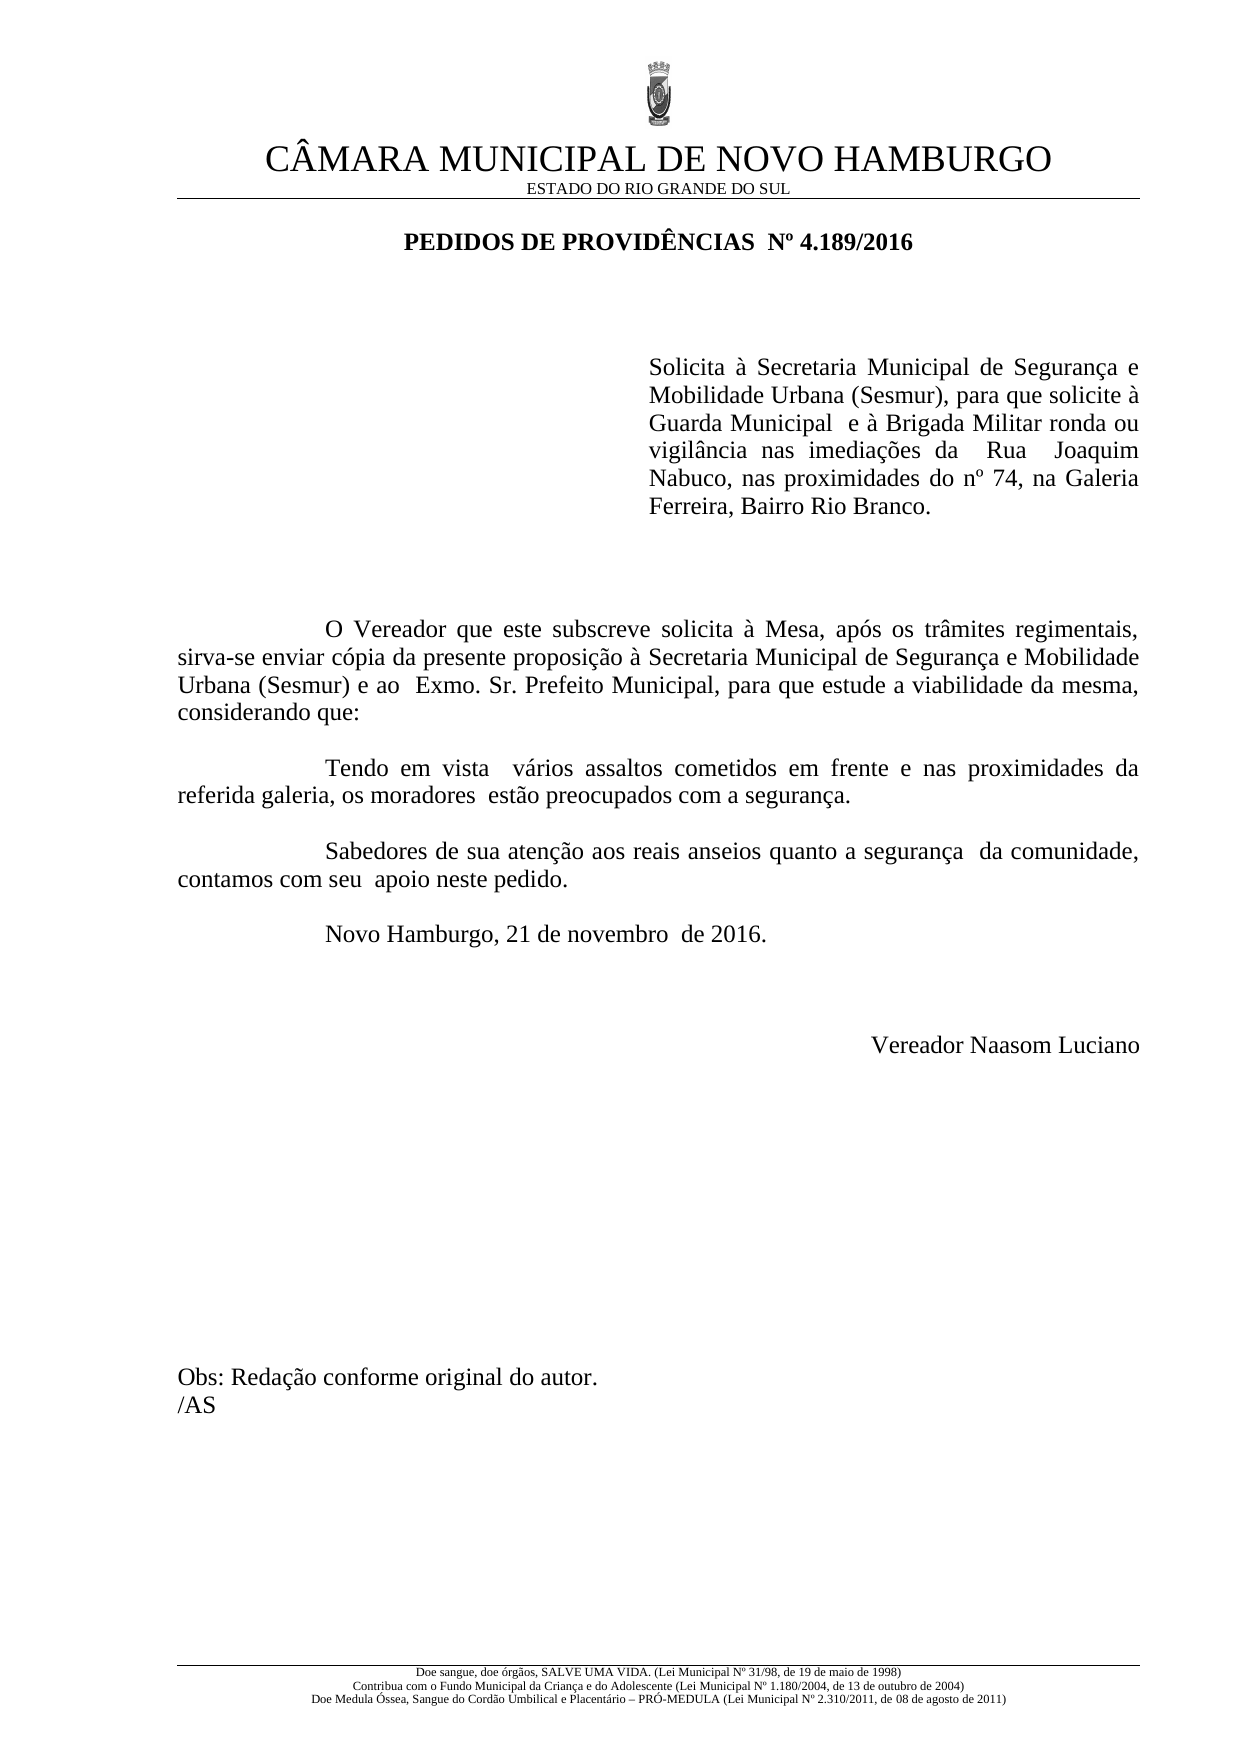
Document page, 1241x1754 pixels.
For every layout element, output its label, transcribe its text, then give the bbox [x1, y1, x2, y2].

text /AS [177, 1391, 1140, 1419]
text Obs: Redação conforme original do autor. [177, 1363, 1140, 1391]
text Vereador Naasom Luciano [177, 1031, 1140, 1059]
text PEDIDOS DE PROVIDÊNCIAS Nº 4.189/2016 [177, 228, 1140, 256]
text Novo Hamburgo, 21 de novembro de 2016. [177, 920, 1140, 948]
text O Vereador que este subscreve solicita à Mesa, após os trâmites regimentais, sirva-se enviar cópia da presente proposição à Secretaria Municipal de Segurança e Mobilidade Urbana (Sesmur) e ao Exmo. Sr. Prefeito Municipal, para que estude a viabilidade da mesma, considerando que: [177, 615, 1140, 726]
text Sabedores de sua atenção aos reais anseios quanto a segurança da comunidade, contamos com seu apoio neste pedido. [177, 837, 1140, 892]
text Tendo em vista vários assaltos cometidos em frente e nas proximidades da referida galeria, os moradores estão preocupados com a segurança. [177, 754, 1140, 809]
text Solicita à Secretaria Municipal de Segurança e Mobilidade Urbana (Sesmur), para que solicite à Guarda Municipal e à Brigada Militar ronda ou vigilância nas imediações da Rua Joaquim Nabuco, nas proximidades do nº 74, na Galeria Ferreira, Bairro Rio Branco. [649, 353, 1140, 520]
